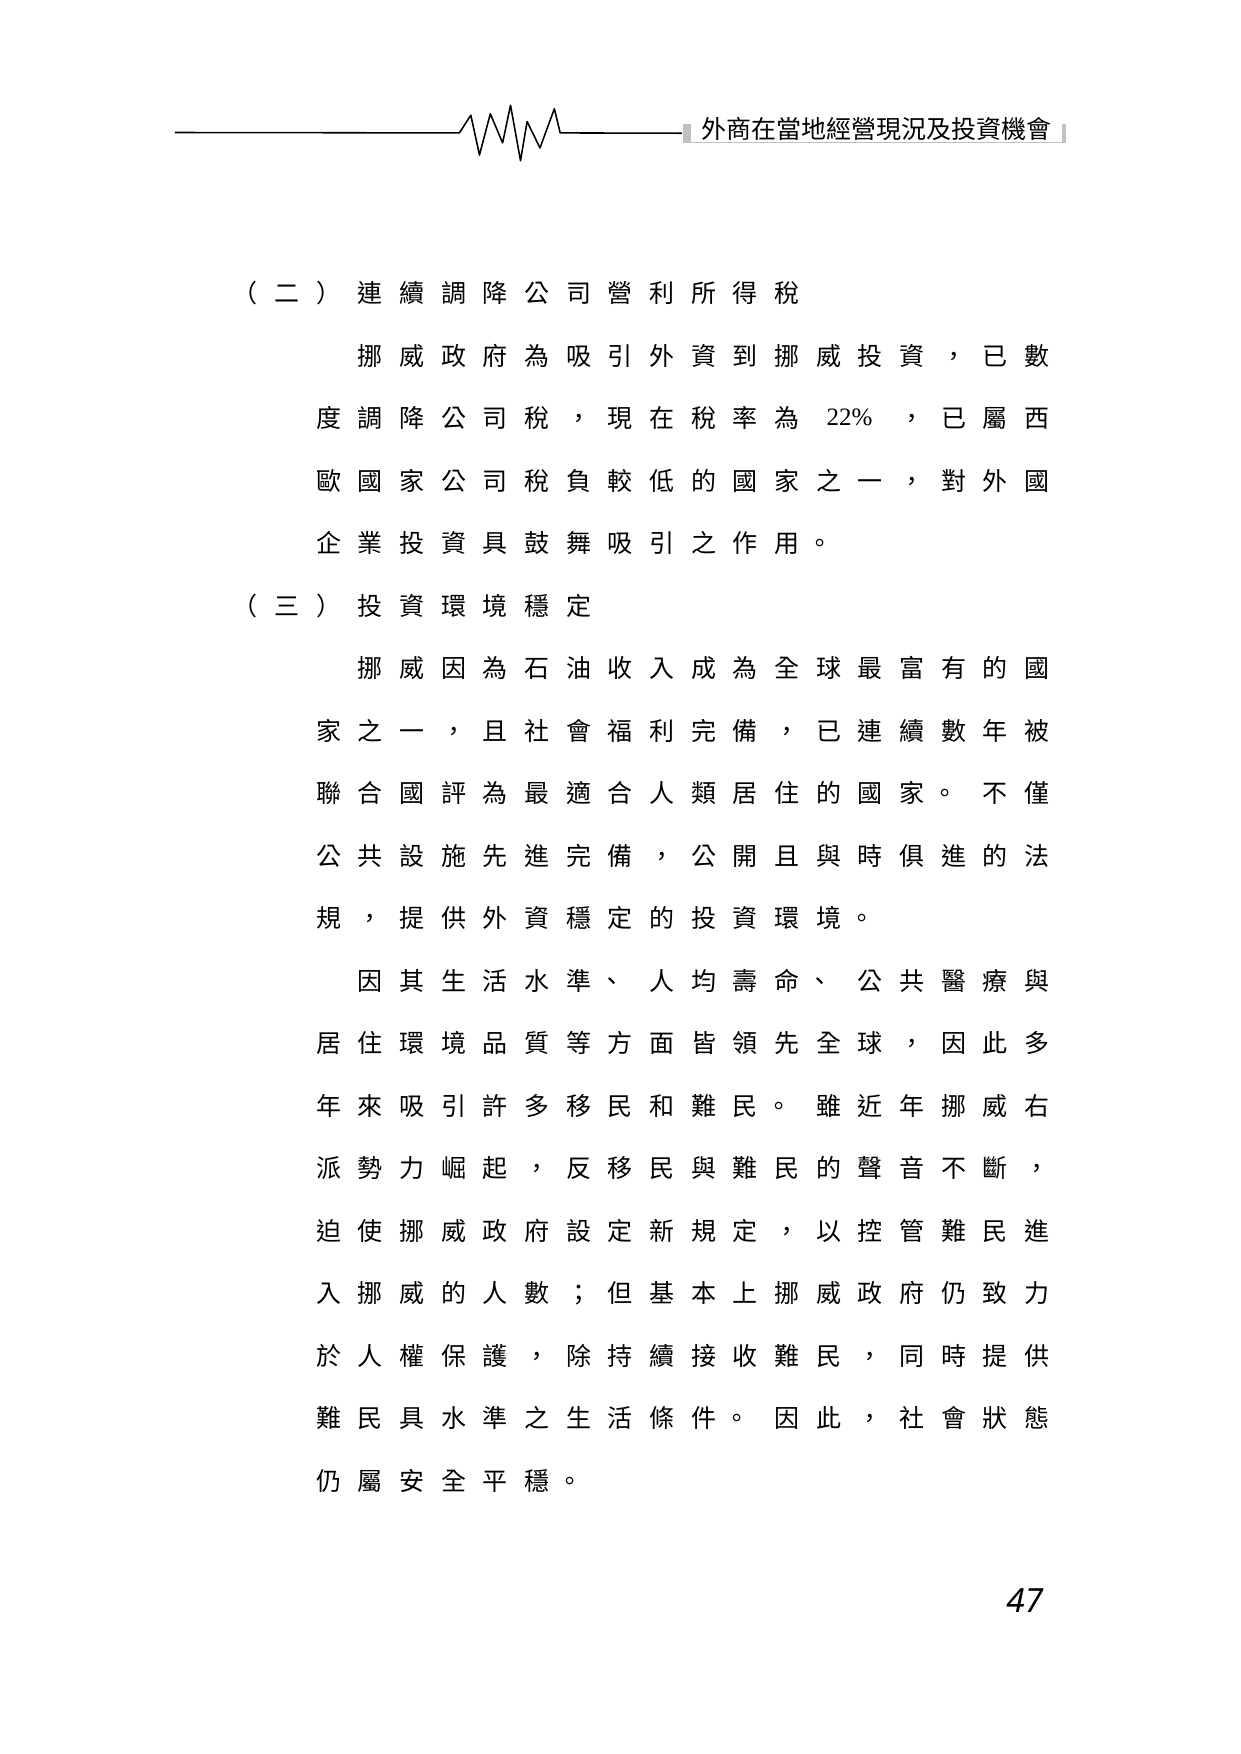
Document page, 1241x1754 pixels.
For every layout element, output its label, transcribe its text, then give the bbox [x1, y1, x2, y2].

text （二）連續調降公司營利所得稅 [207, 250, 1058, 313]
text （三）投資環境穩定 [207, 563, 1058, 625]
text 因其生活水準、人均壽命、公共醫療與居住環境品質等方面皆領先全球，因此多年來吸引許多移民和難民。雖近年挪威右派勢力崛起，反移民與難民的聲音不斷，迫使挪威政府設定新規定，以控管難民進入挪威的人數；但基本上挪威政府仍致力於人權保護，除持續接收難民，同時提供難民具水準之生活條件。因此，社會狀態仍屬安全平穩。 [281, 938, 1058, 1500]
text 挪威政府為吸引外資到挪威投資，已數度調降公司稅，現在稅率為22%，已屬西歐國家公司稅負較低的國家之一，對外國企業投資具鼓舞吸引之作用。 [281, 313, 1058, 563]
text 挪威因為石油收入成為全球最富有的國家之一，且社會福利完備，已連續數年被聯合國評為最適合人類居住的國家。不僅公共設施先進完備，公開且與時俱進的法規，提供外資穩定的投資環境。 [281, 625, 1058, 938]
